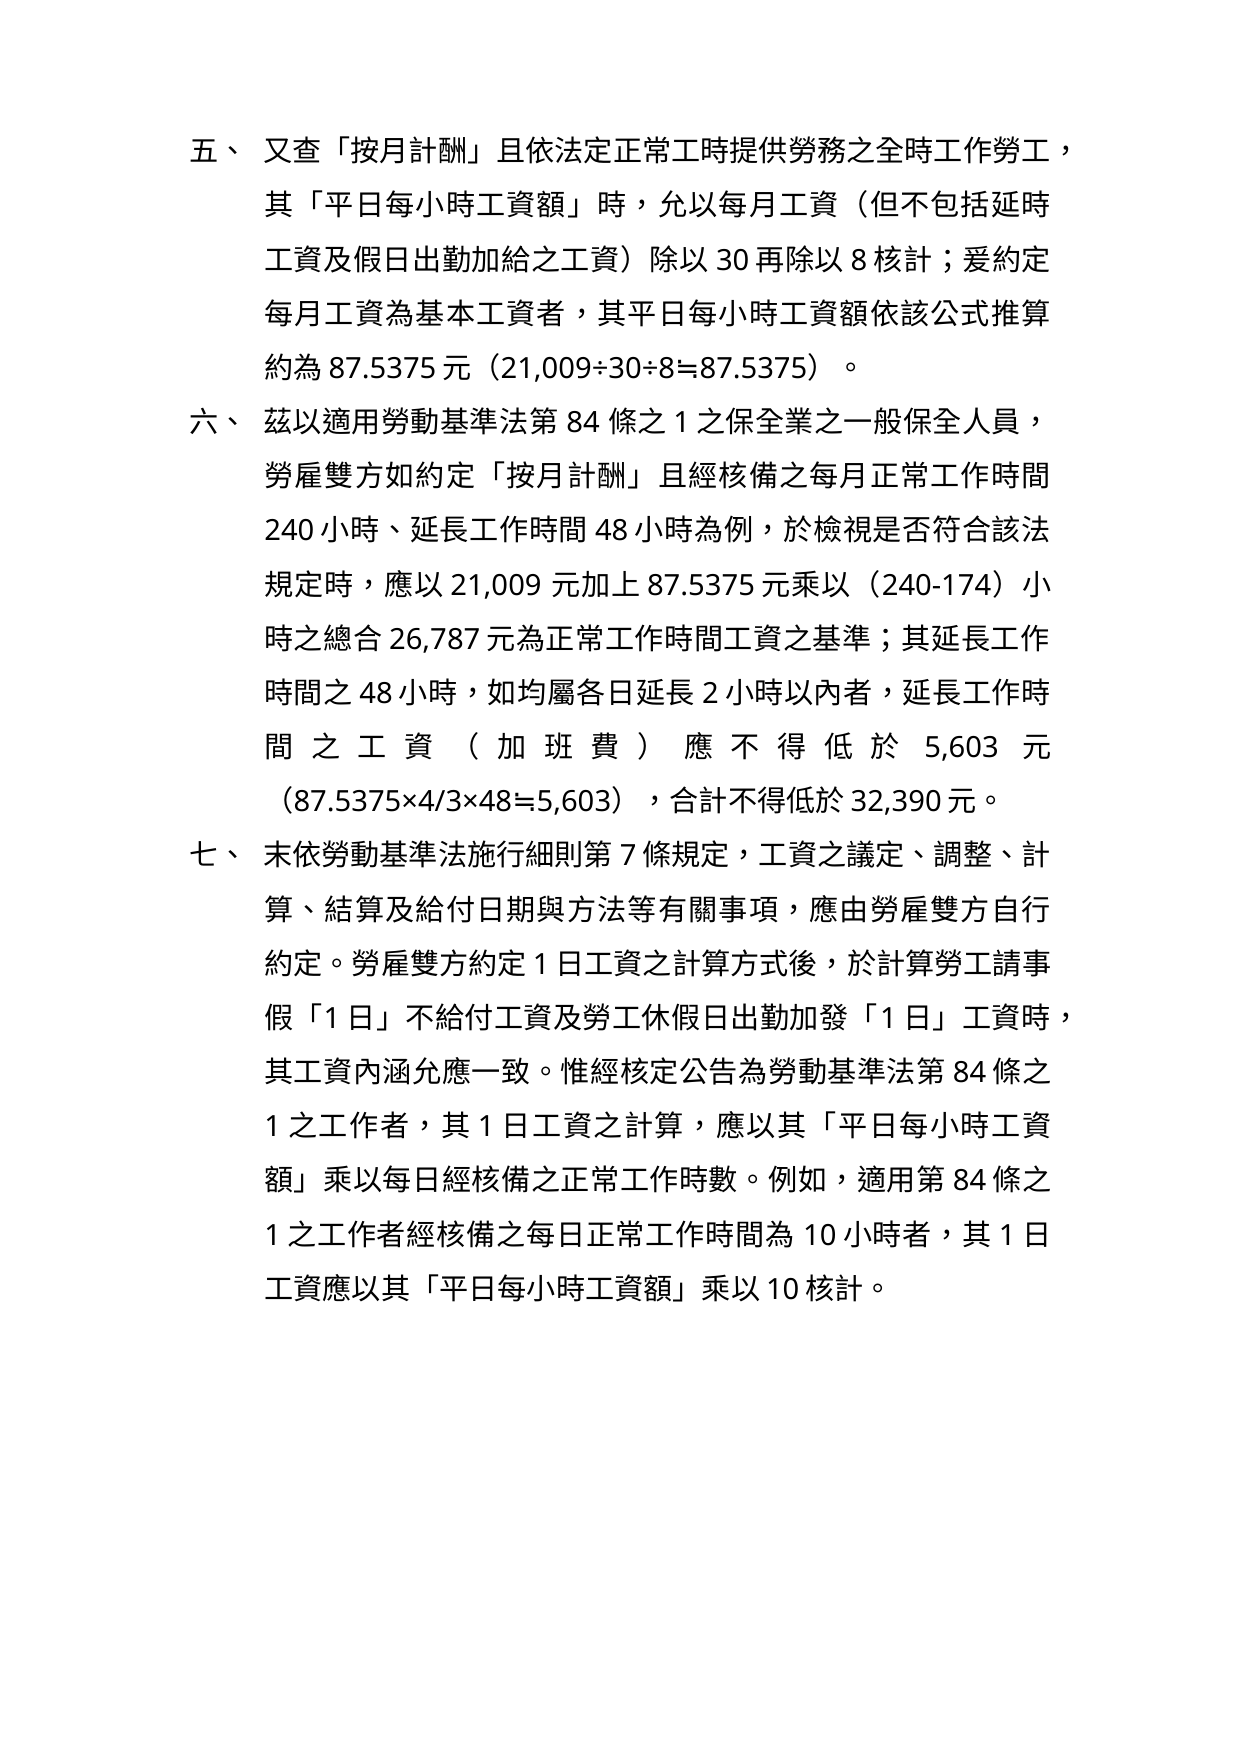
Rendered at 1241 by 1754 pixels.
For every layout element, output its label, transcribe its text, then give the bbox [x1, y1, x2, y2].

list 又查「按月計酬」且依法定正常工時提供勞務之全時工作勞工，其「平日每小時工資額」時，允以每月工資（但不包括延時工資及假日出勤加給之工資）除以30再除以8核計；爰約定每月工資為基本工資者，其平日每小時工資額依該公式推算約為87.5375元（21,009÷30÷8≒87.5375）。 [189, 118, 1051, 389]
list 末依勞動基準法施行細則第7條規定，工資之議定、調整、計算、結算及給付日期與方法等有關事項，應由勞雇雙方自行約定。勞雇雙方約定1日工資之計算方式後，於計算勞工請事假「1日」不給付工資及勞工休假日出勤加發「1日」工資時，其工資內涵允應一致。惟經核定公告為勞動基準法第84條之1之工作者，其1日工資之計算，應以其「平日每小時工資額」乘以每日經核備之正常工作時數。例如，適用第84條之1之工作者經核備之每日正常工作時間為10小時者，其1日工資應以其「平日每小時工資額」乘以10核計。 [189, 822, 1051, 1310]
list 茲以適用勞動基準法第 84 條之1之保全業之一般保全人員，勞雇雙方如約定「按月計酬」且經核備之每月正常工作時間240小時、延長工作時間48小時為例，於檢視是否符合該法規定時，應以21,009 元加上87.5375元乘以（240-174）小時之總合26,787元為正常工作時間工資之基準；其延長工作時間之48小時，如均屬各日延長2小時以內者，延長工作時間之工資（加班費）應不得低於5,603元（87.5375×4/3×48≒5,603），合計不得低於32,390元。 [189, 389, 1051, 822]
